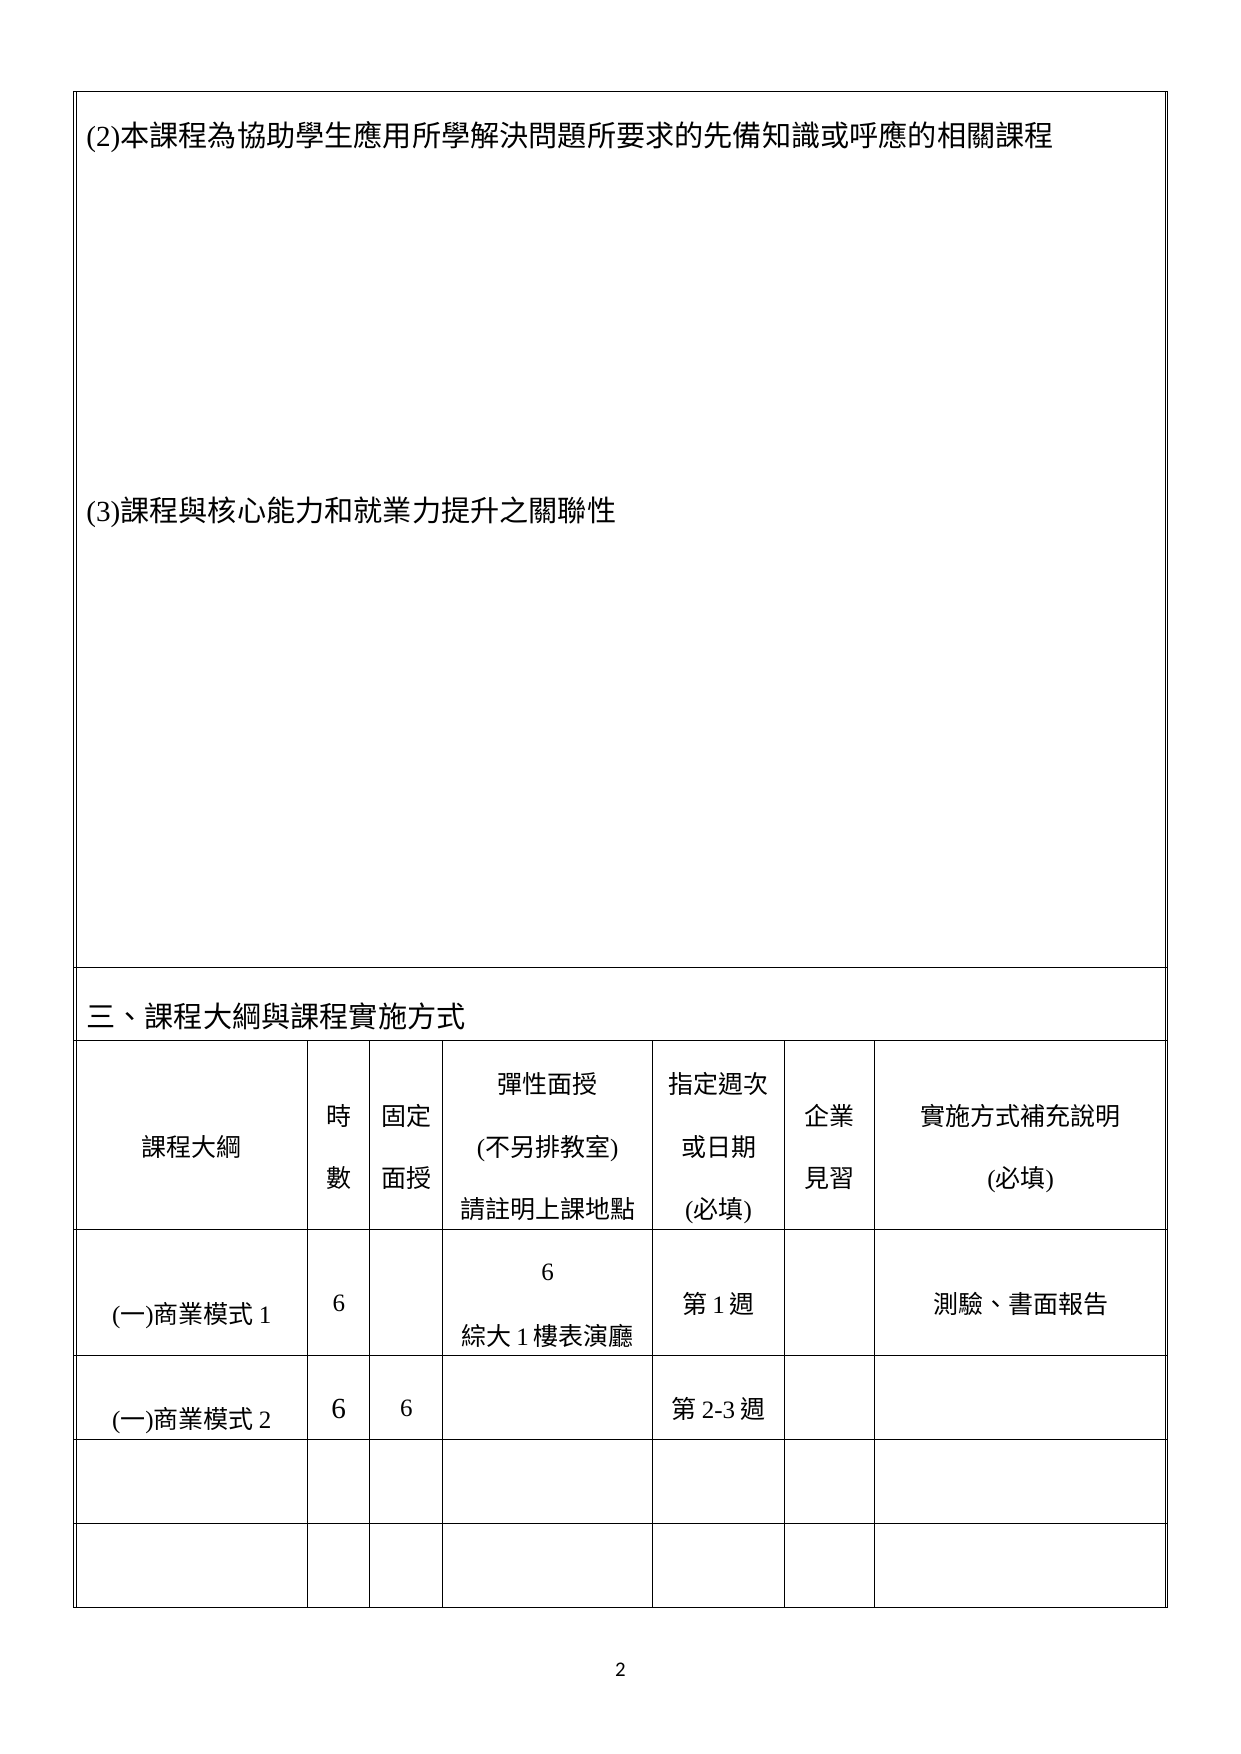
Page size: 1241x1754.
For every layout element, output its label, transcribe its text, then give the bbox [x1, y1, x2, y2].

table_cell [875, 1356, 1165, 1439]
table_cell [370, 1524, 442, 1607]
table_cell 6 綜大1樓表演廳 [443, 1230, 652, 1355]
table_cell [443, 1440, 652, 1523]
table_cell [443, 1524, 652, 1607]
table_cell [875, 1440, 1165, 1523]
table_cell 課程大綱 [77, 1041, 307, 1229]
table_cell [785, 1524, 874, 1607]
table_cell [785, 1356, 874, 1439]
table_cell 彈性面授 (不另排教室) 請註明上課地點 [443, 1041, 652, 1229]
table_cell [785, 1230, 874, 1355]
table_cell [370, 1440, 442, 1523]
table_cell 6 [370, 1356, 442, 1439]
table_cell [308, 1440, 369, 1523]
table_cell 第2-3週 [653, 1356, 784, 1439]
table_cell 三、課程大綱與課程實施方式 [77, 968, 1165, 1040]
table_cell 實施方式補充說明 (必填) [875, 1041, 1165, 1229]
table_cell [443, 1356, 652, 1439]
table_cell [77, 1440, 307, 1523]
table_cell (一)商業模式2 [77, 1356, 307, 1439]
table_cell 指定週次 或日期 (必填) [653, 1041, 784, 1229]
table_cell [370, 1230, 442, 1355]
table_cell 固定 面授 [370, 1041, 442, 1229]
table_cell 測驗、書面報告 [875, 1230, 1165, 1355]
table_cell [875, 1524, 1165, 1607]
table_cell 第1週 [653, 1230, 784, 1355]
table_cell [785, 1440, 874, 1523]
table_cell 時數 [308, 1041, 369, 1229]
table_cell 6 [308, 1356, 369, 1439]
table_cell 6 [308, 1230, 369, 1355]
table_cell (2)本課程為協助學生應用所學解決問題所要求的先備知識或呼應的相關課程 (3)課程與核心能力和就業力提升之關聯性 [77, 92, 1165, 967]
table_cell 企業 見習 [785, 1041, 874, 1229]
table_cell [308, 1524, 369, 1607]
table_cell (一)商業模式1 [77, 1230, 307, 1355]
table_cell [653, 1440, 784, 1523]
table_cell [653, 1524, 784, 1607]
table_cell [77, 1524, 307, 1607]
